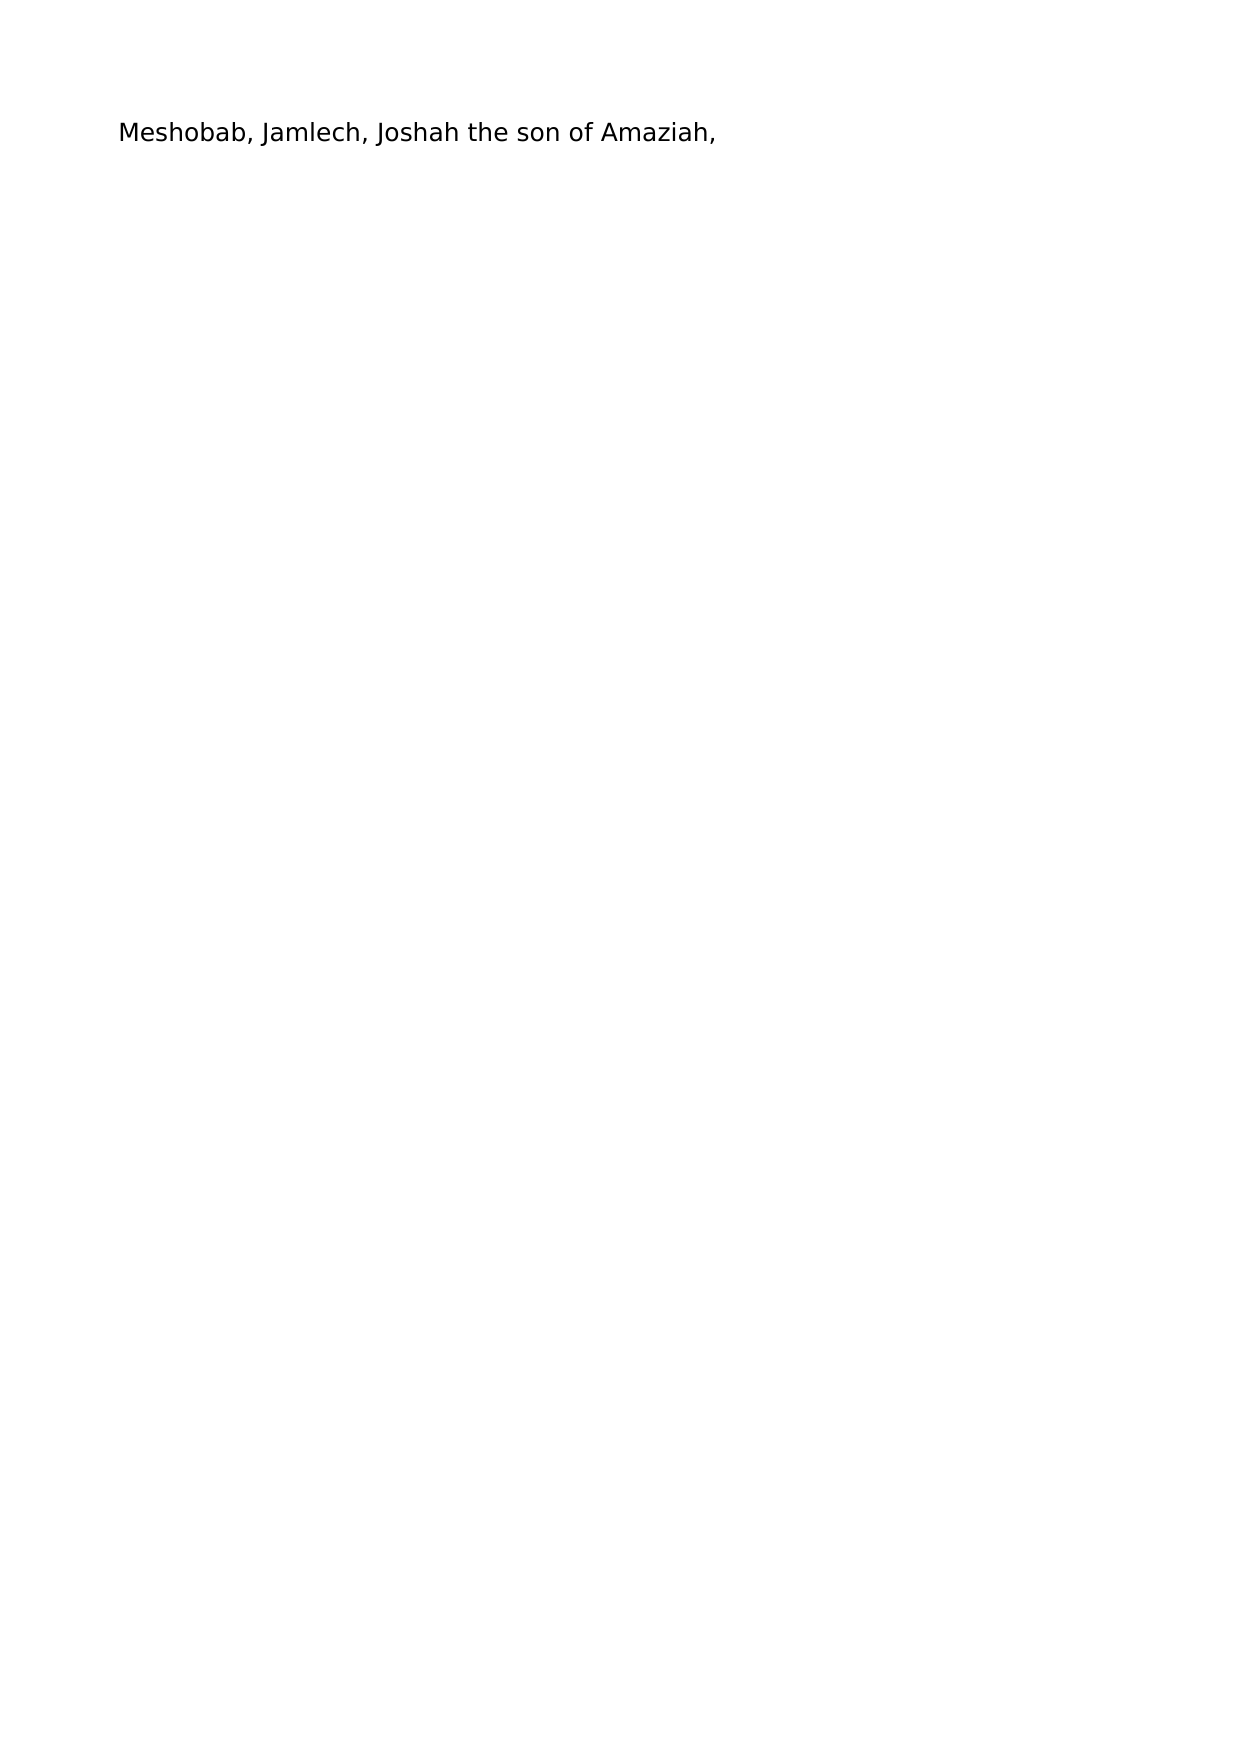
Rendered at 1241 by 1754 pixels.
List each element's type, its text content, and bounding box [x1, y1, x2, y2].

text Meshobab, Jamlech, Joshah the son of Amaziah, [118, 118, 1122, 147]
